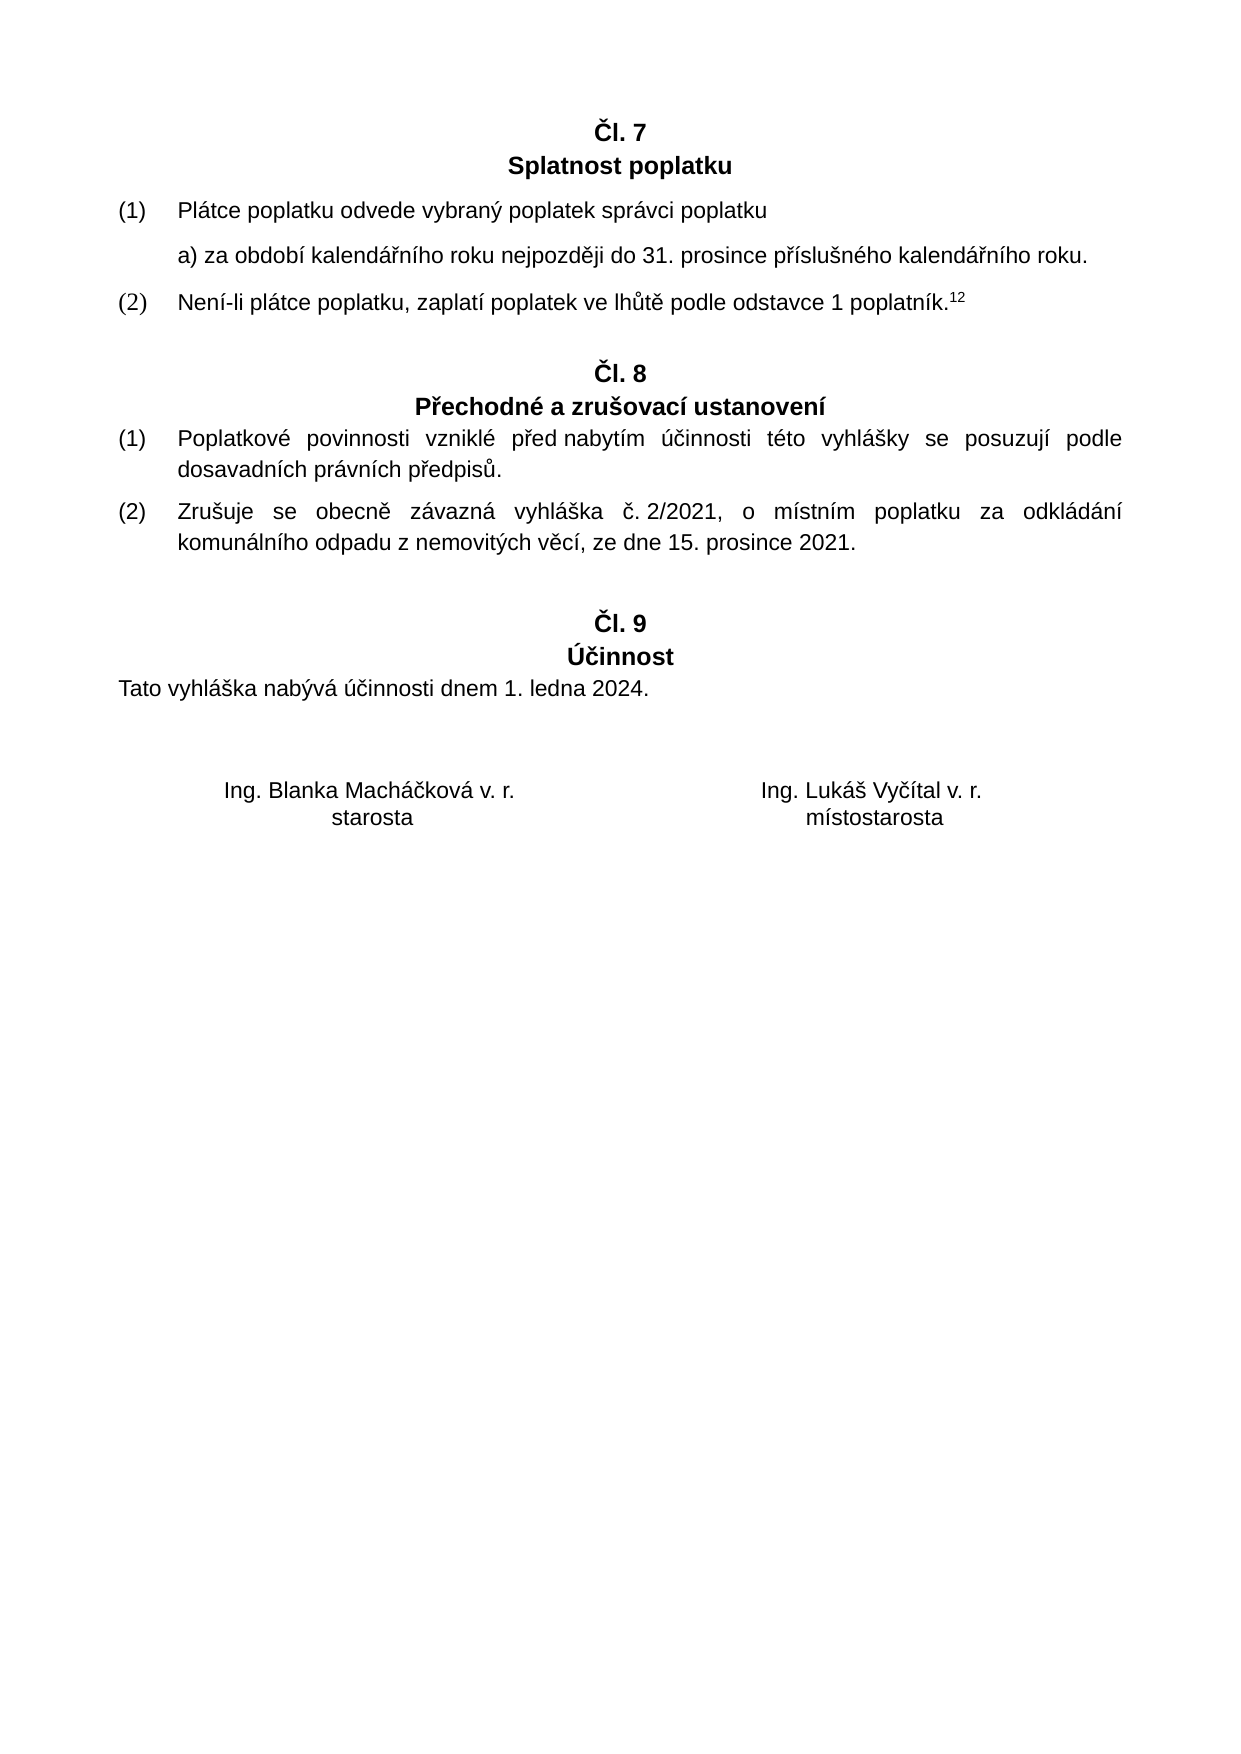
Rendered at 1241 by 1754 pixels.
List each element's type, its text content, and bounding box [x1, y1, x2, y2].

table_cell [118, 836, 620, 954]
subtitle Čl. 7 Splatnost poplatku [118, 118, 1122, 180]
list Plátce poplatku odvede vybraný poplatek správci poplatku [118, 197, 1122, 223]
list Zrušuje se obecně závazná vyhláška č. 2/2021, o místním poplatku za odkládání komunálního odpadu z nemovitých věcí, ze dne 15. prosince 2021. [118, 498, 1122, 555]
text a) za období kalendářního roku nejpozději do 31. prosince příslušného kalendářního roku. [177, 242, 1122, 268]
list Není-li plátce poplatku, zaplatí poplatek ve lhůtě podle odstavce 1 poplatník.12 [118, 287, 1122, 316]
subtitle Čl. 8 Přechodné a zrušovací ustanovení [118, 359, 1122, 421]
subtitle Čl. 9 Účinnost [118, 609, 1122, 671]
table_header Ing. Blanka Macháčková v. r. starosta [118, 718, 620, 836]
table_header Ing. Lukáš Vyčítal v. r. místostarosta [620, 718, 1122, 836]
table_cell [620, 836, 1122, 954]
text Tato vyhláška nabývá účinnosti dnem 1. ledna 2024. [118, 675, 1122, 701]
list Poplatkové povinnosti vzniklé před nabytím účinnosti této vyhlášky se posuzují podle dosavadních právních předpisů. [118, 425, 1122, 482]
